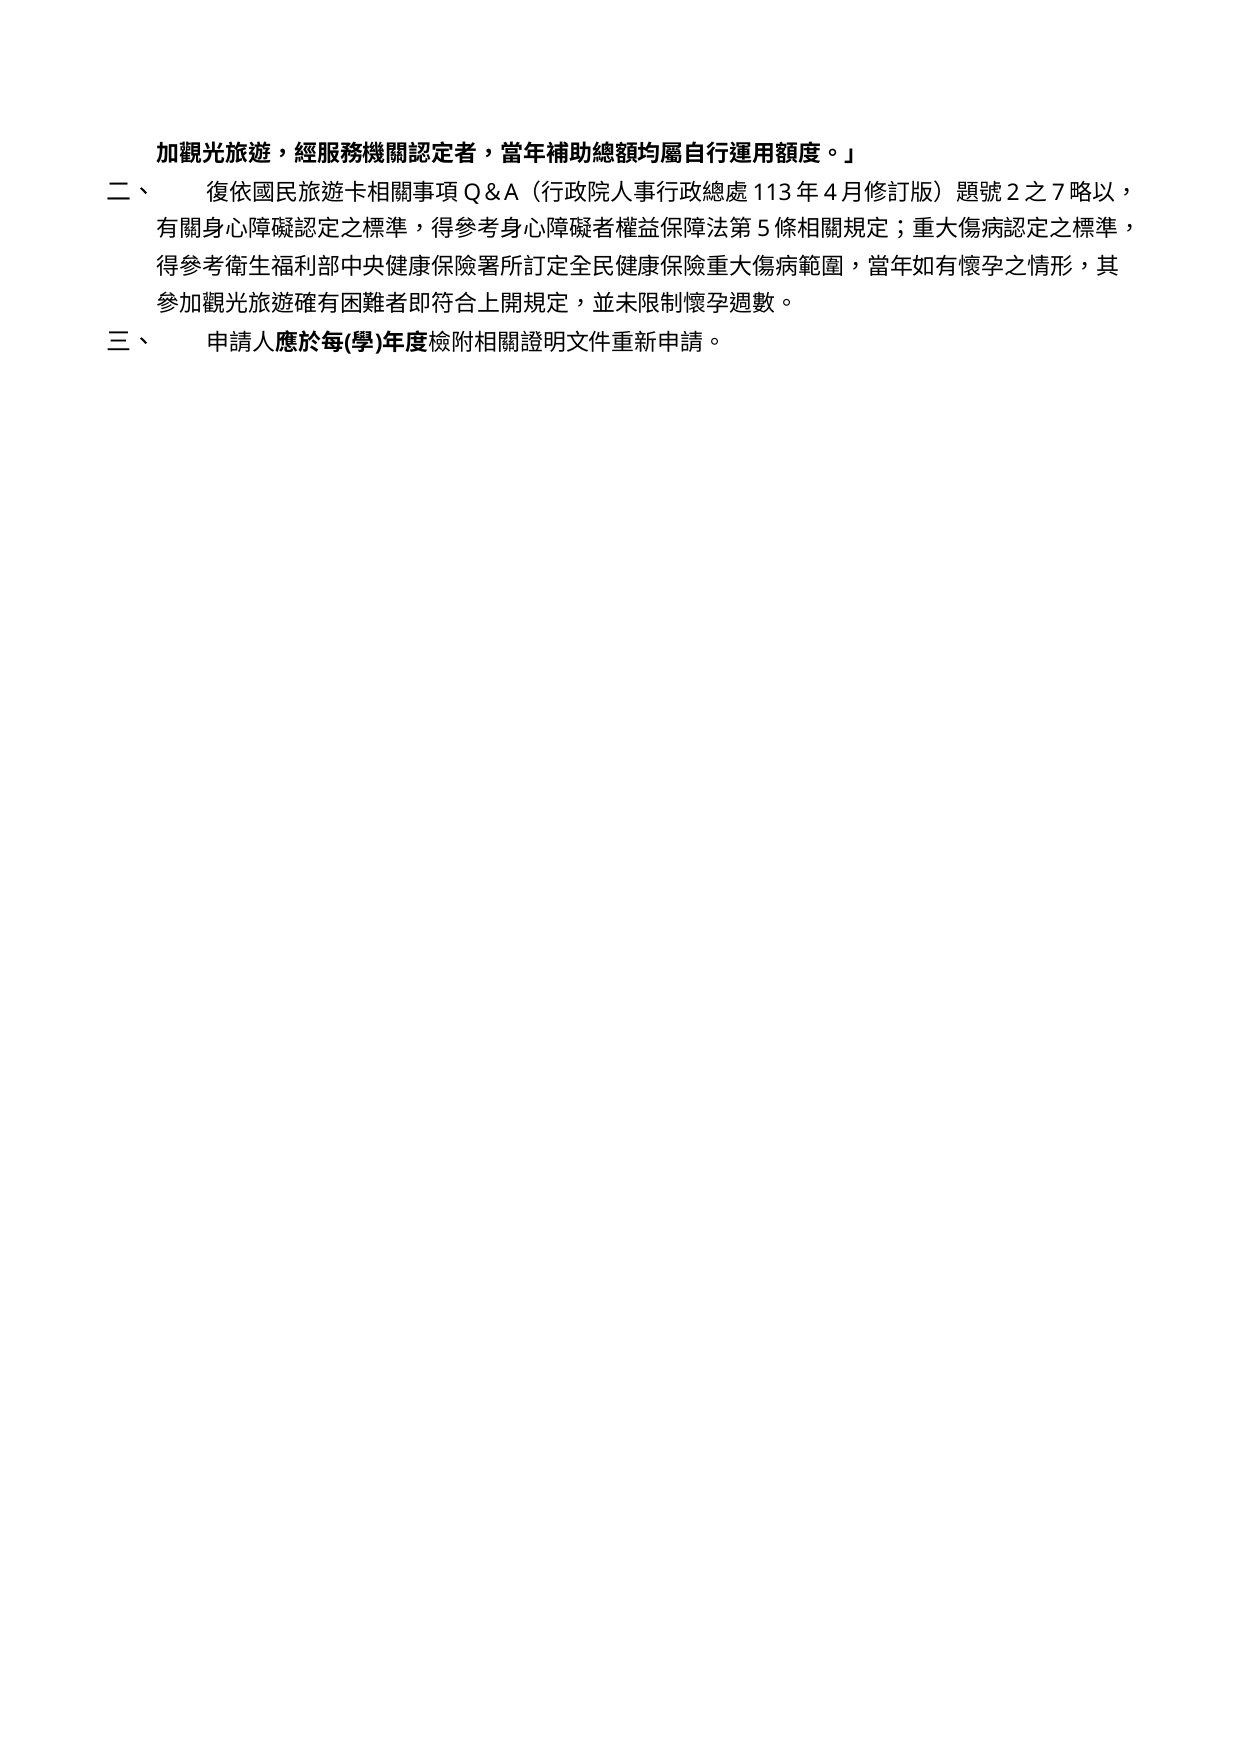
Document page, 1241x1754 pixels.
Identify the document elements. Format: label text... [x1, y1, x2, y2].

list 復依國民旅遊卡相關事項Q＆A（行政院人事行政總處113年4月修訂版）題號2之7略以，有關身心障礙認定之標準，得參考身心障礙者權益保障法第5條相關規定；重大傷病認定之標準，得參考衛生福利部中央健康保險署所訂定全民健康保險重大傷病範圍，當年如有懷孕之情形，其參加觀光旅遊確有困難者即符合上開規定，並未限制懷孕週數。 [106, 164, 1134, 314]
list 申請人應於每(學)年度檢附相關證明文件重新申請。 [106, 314, 1134, 352]
list 加觀光旅遊，經服務機關認定者，當年補助總額均屬自行運用額度。」 [106, 127, 1134, 164]
